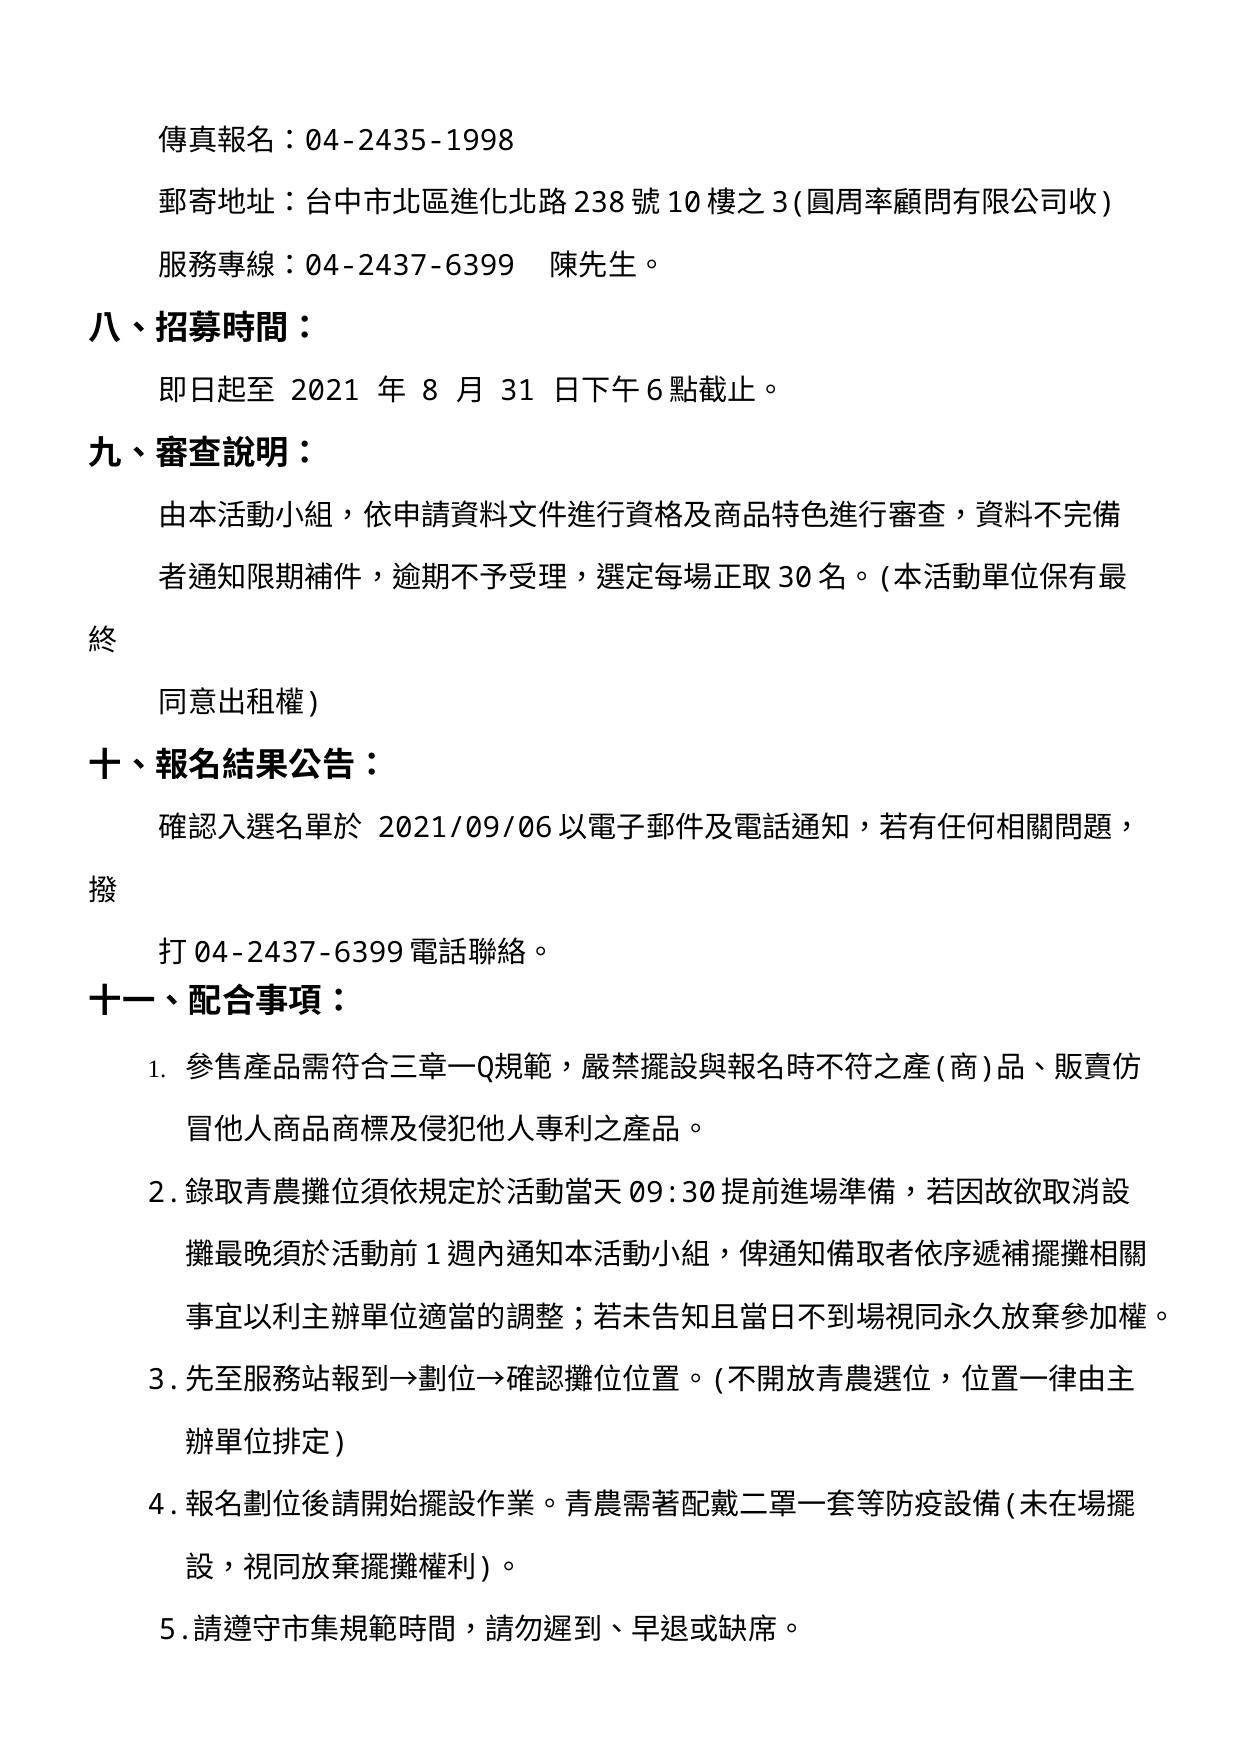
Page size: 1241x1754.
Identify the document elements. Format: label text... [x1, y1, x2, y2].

text 九、審查說明： [89, 408, 1152, 471]
text 打04-2437-6399電話聯絡。 [89, 908, 1152, 971]
text 冒他人商品商標及侵犯他人專利之產品。 [185, 1085, 1152, 1148]
list 報名劃位後請開始擺設作業。青農需著配戴二罩一套等防疫設備(未在場擺 [147, 1460, 1152, 1523]
text 傳真報名：04-2435-1998 [89, 96, 1152, 158]
text 由本活動小組，依申請資料文件進行資格及商品特色進行審查，資料不完備 [89, 471, 1152, 533]
text 十、報名結果公告： [89, 721, 1152, 783]
text 即日起至 2021 年 8 月 31 日下午6點截止。 [89, 346, 1152, 408]
text 郵寄地址：台中市北區進化北路238號10樓之3(圓周率顧問有限公司收) [89, 158, 1152, 221]
text 5.請遵守市集規範時間，請勿遲到、早退或缺席。 [89, 1585, 1152, 1648]
text 確認入選名單於 2021/09/06以電子郵件及電話通知，若有任何相關問題，撥 [89, 783, 1152, 908]
list 錄取青農攤位須依規定於活動當天09:30提前進場準備，若因故欲取消設攤最晚須於活動前1週內通知本活動小組，俾通知備取者依序遞補擺攤相關事宜以利主辦單位適當的調整；若未告知且當日不到場視同永久放棄參加權。 [147, 1148, 1152, 1335]
list 參售產品需符合三章一Q規範，嚴禁擺設與報名時不符之產(商)品、販賣仿 [147, 1023, 1152, 1085]
text 服務專線：04-2437-6399 陳先生。 [89, 221, 1152, 283]
text 十一、配合事項： [89, 971, 1152, 1023]
text 者通知限期補件，逾期不予受理，選定每場正取30名。(本活動單位保有最終 [89, 533, 1152, 658]
text 同意出租權) [89, 658, 1152, 721]
text 八、招募時間： [89, 283, 1152, 346]
list 先至服務站報到→劃位→確認攤位位置。(不開放青農選位，位置一律由主辦單位排定) [147, 1335, 1152, 1460]
text 設，視同放棄擺攤權利)。 [185, 1523, 1152, 1585]
